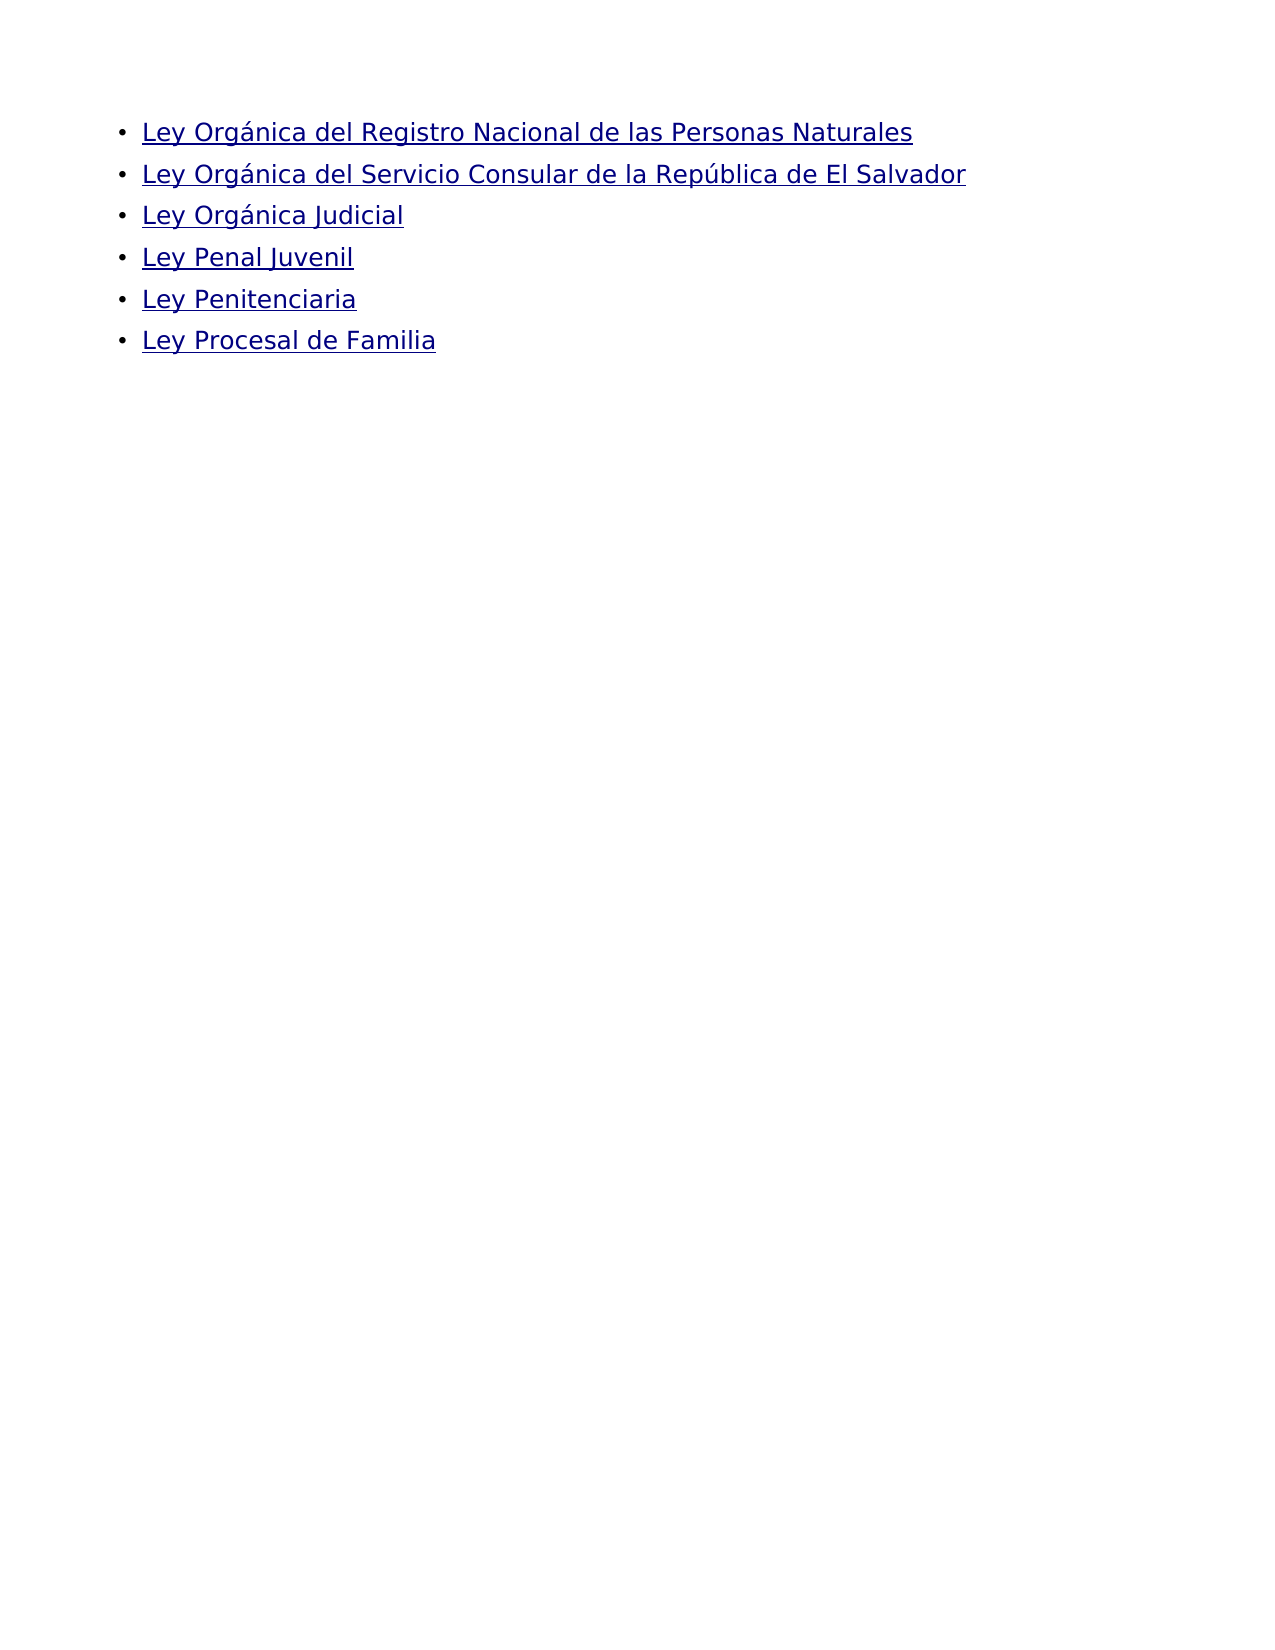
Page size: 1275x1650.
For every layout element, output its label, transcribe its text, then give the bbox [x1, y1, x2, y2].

list Ley Penal Juvenil [118, 243, 1157, 272]
list Ley Procesal de Familia [118, 326, 1157, 356]
list Ley Penitenciaria [118, 285, 1157, 314]
list Ley Orgánica Judicial [118, 201, 1157, 231]
list Ley Orgánica del Servicio Consular de la República de El Salvador [118, 160, 1157, 189]
list Ley Orgánica del Registro Nacional de las Personas Naturales [118, 118, 1157, 147]
